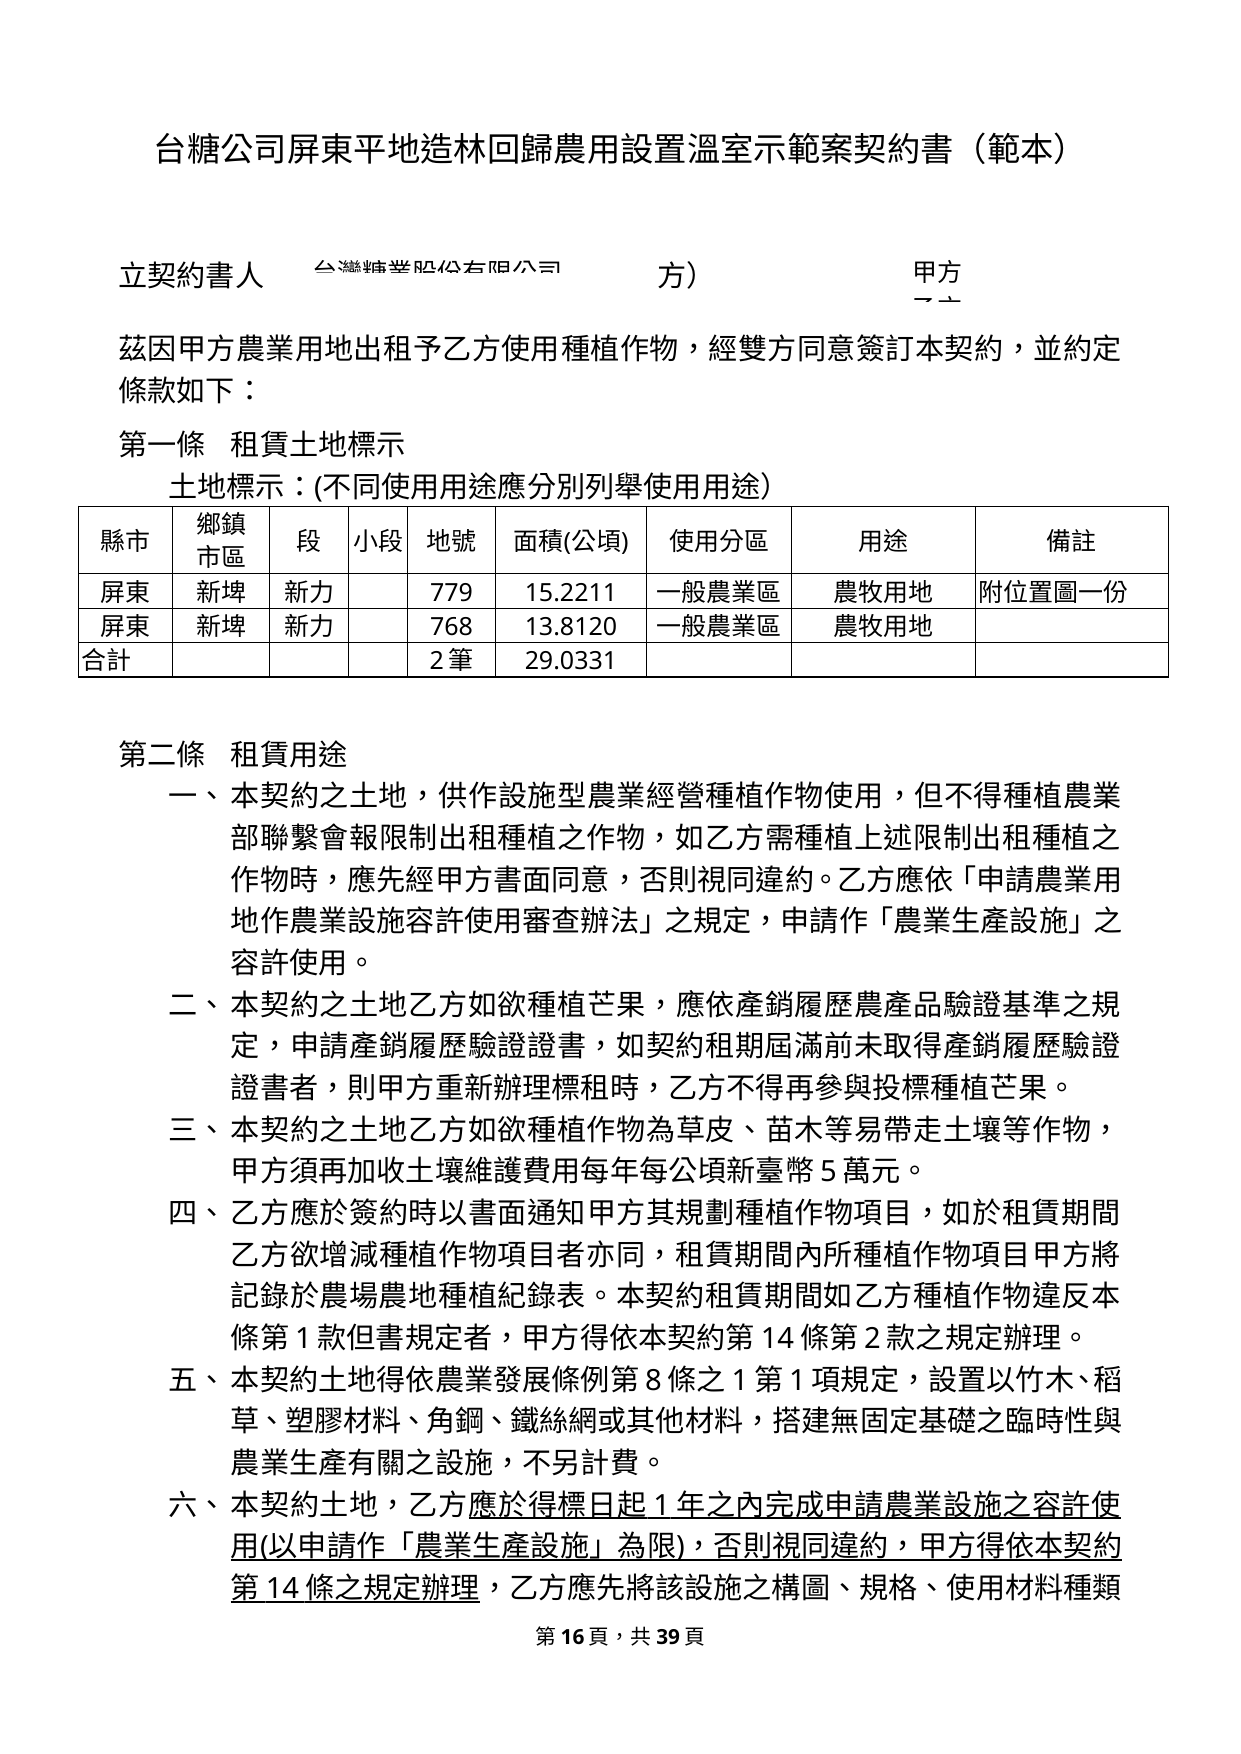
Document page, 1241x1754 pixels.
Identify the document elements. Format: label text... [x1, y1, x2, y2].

table_cell 一般農業區 [647, 609, 791, 642]
table_cell [270, 643, 348, 676]
list 本契約之土地乙方如欲種植作物為草皮、苗木等易帶走土壤等作物，甲方須再加收土壤維護費用每年每公頃新臺幣5萬元。 [168, 1107, 1122, 1190]
table_cell 768 [408, 609, 495, 642]
table_header 面積(公頃) [496, 507, 646, 573]
table_header 使用分區 [647, 507, 791, 573]
text 立契約書人 （以下簡稱 方） [118, 260, 887, 293]
table_cell [647, 643, 791, 676]
list 本契約土地，乙方應於得標日起1年之內完成申請農業設施之容許使用(以申請作「農業生產設施」為限)，否則視同違約，甲方得依本契約第14條之規定辦理，乙方應先將該設施之構圖、規格、使用材料種類 [168, 1482, 1122, 1607]
table_header 用途 [792, 507, 975, 573]
text 台糖公司屏東平地造林回歸農用設置溫室示範案契約書（範本） [118, 118, 1122, 172]
list 本契約之土地乙方如欲種植芒果，應依產銷履歷農產品驗證基準之規定，申請產銷履歷驗證證書，如契約租期屆滿前未取得產銷履歷驗證證書者，則甲方重新辦理標租時，乙方不得再參與投標種植芒果。 [168, 982, 1122, 1107]
table_cell 新埤 [173, 574, 269, 608]
table_cell 新力 [270, 574, 348, 608]
table_header 段 [270, 507, 348, 573]
table_cell 29.0331 [496, 643, 646, 676]
table_cell [792, 643, 975, 676]
text 土地標示：(不同使用用途應分別列舉使用用途） [168, 464, 1122, 506]
text 甲方 [912, 252, 965, 288]
list 本契約土地得依農業發展條例第8條之1第1項規定，設置以竹木、稻草、塑膠材料、角鋼、鐵絲網或其他材料，搭建無固定基礎之臨時性與農業生產有關之設施，不另計費。 [168, 1357, 1122, 1482]
table_cell [349, 609, 407, 642]
table_cell [349, 643, 407, 676]
table_cell 屏東 [79, 574, 172, 608]
list 乙方應於簽約時以書面通知甲方其規劃種植作物項目，如於租賃期間乙方欲增減種植作物項目者亦同，租賃期間內所種植作物項目甲方將記錄於農場農地種植紀錄表。本契約租賃期間如乙方種植作物違反本條第1款但書規定者，甲方得依本契約第14條第2款之規定辦理。 [168, 1190, 1122, 1357]
table_cell 附位置圖一份 [976, 574, 1168, 608]
table_header 小段 [349, 507, 407, 573]
table_cell 農牧用地 [792, 609, 975, 642]
text 乙方 [912, 288, 965, 301]
table_cell 15.2211 [496, 574, 646, 608]
table_header 縣市 [79, 507, 172, 573]
text [989, 260, 1122, 293]
table_cell 779 [408, 574, 495, 608]
list 租賃土地標示 [118, 422, 1122, 464]
text 茲因甲方農業用地出租予乙方使用種植作物，經雙方同意簽訂本契約，並約定條款如下： [118, 326, 1122, 410]
table_cell 一般農業區 [647, 574, 791, 608]
table_cell [976, 643, 1168, 676]
table_header 鄉鎮 市區 [173, 507, 269, 573]
table_header 地號 [408, 507, 495, 573]
table_header 備註 [976, 507, 1168, 573]
table_cell [349, 574, 407, 608]
table_cell 2筆 [408, 643, 495, 676]
text 台灣糖業股份有限公司 [312, 252, 573, 272]
table_cell 屏東 [79, 609, 172, 642]
table_cell 農牧用地 [792, 574, 975, 608]
list 租賃用途 [118, 732, 1122, 773]
table_cell 合計 [79, 643, 172, 676]
table_cell [976, 609, 1168, 642]
table_cell 13.8120 [496, 609, 646, 642]
table_cell [173, 643, 269, 676]
table_cell 新埤 [173, 609, 269, 642]
list 本契約之土地，供作設施型農業經營種植作物使用，但不得種植農業部聯繫會報限制出租種植之作物，如乙方需種植上述限制出租種植之作物時，應先經甲方書面同意，否則視同違約。乙方應依「申請農業用地作農業設施容許使用審查辦法」之規定，申請作「農業生產設施」之容許使用。 [168, 773, 1122, 982]
table_cell 新力 [270, 609, 348, 642]
